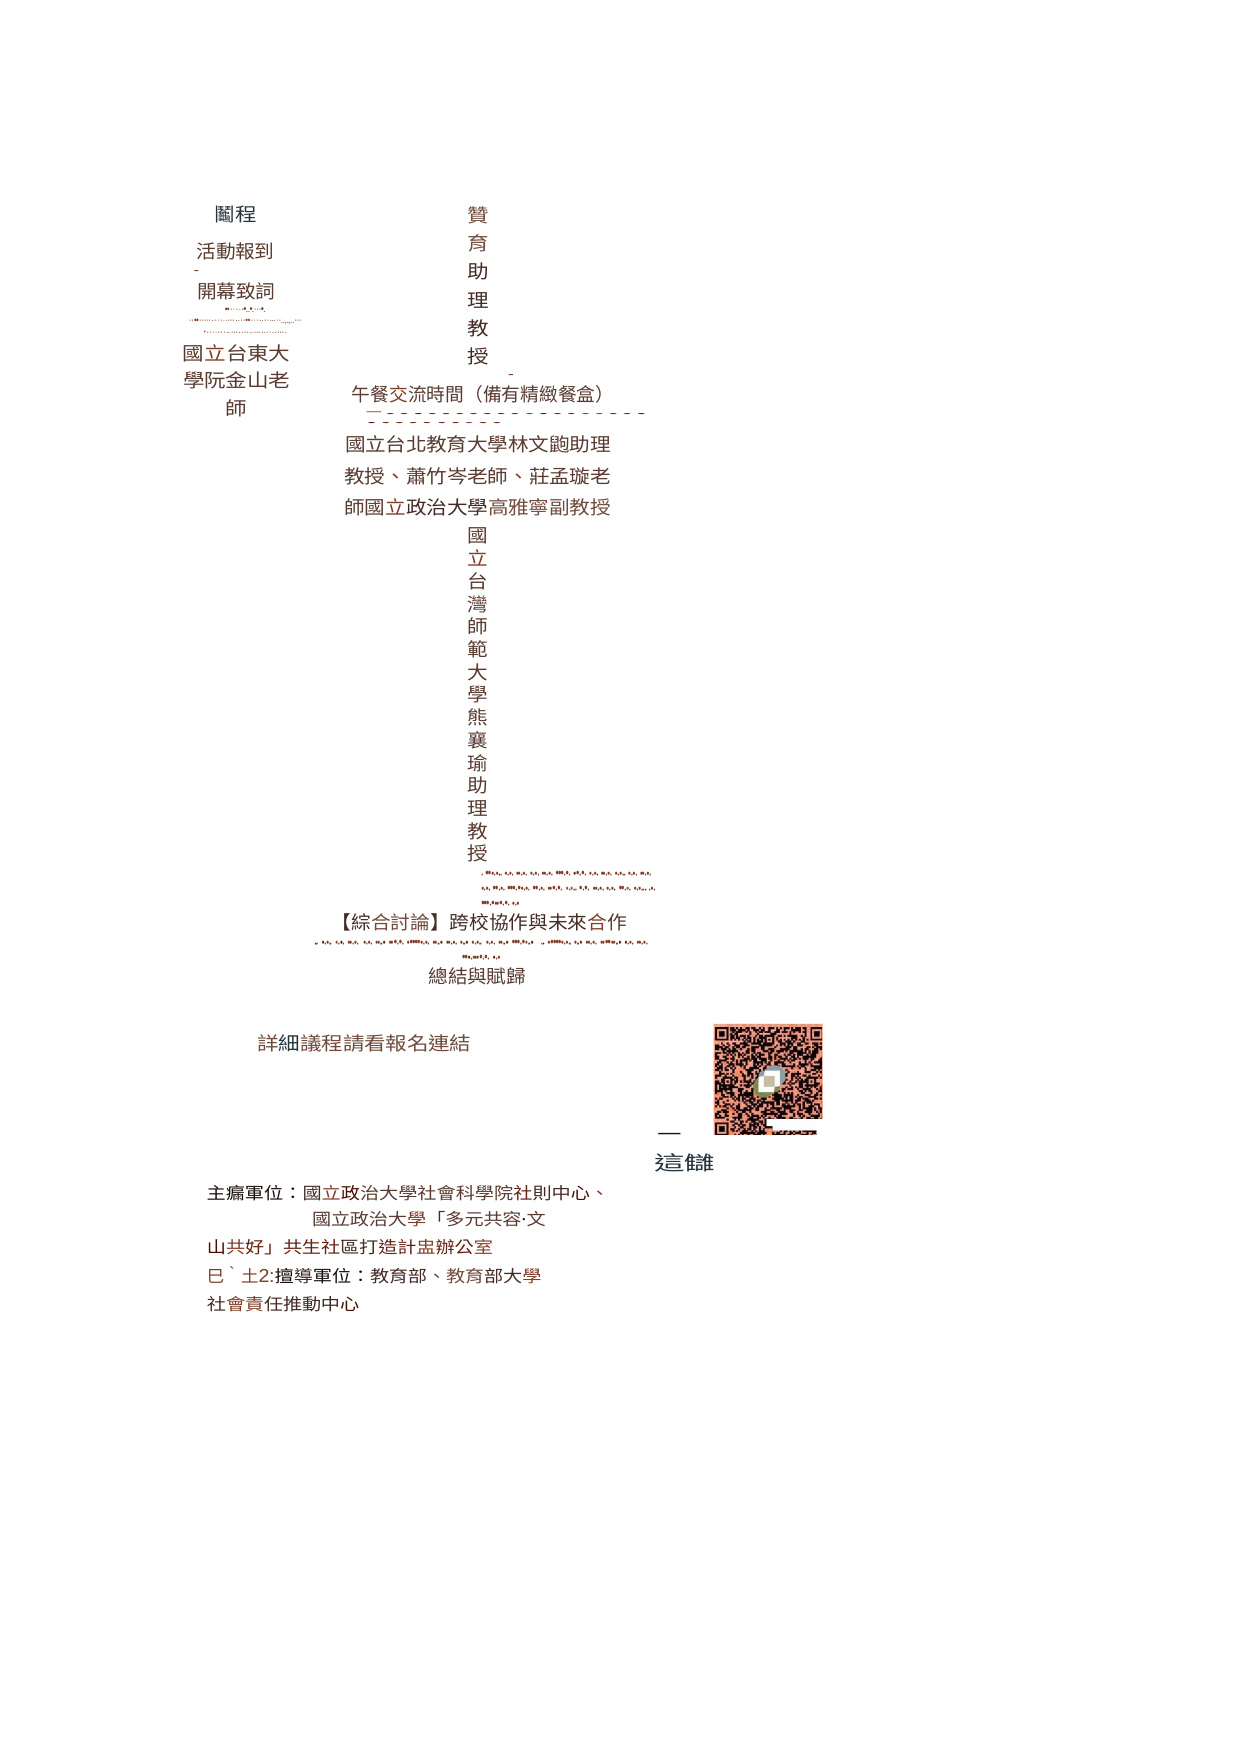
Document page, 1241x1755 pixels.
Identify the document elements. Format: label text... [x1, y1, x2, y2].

text 詳細議程請看報名連結 [257, 1029, 657, 1056]
text 活動報到 [177, 241, 294, 263]
text 國立高雄師範大學鄭雅文助理教授中原大學王贊育助理教授 [301, 421, 306, 983]
text • ••••••• •••• ••••• •••• ••••• •••••• ••••• •••• ••••• ••••• •••• ••••• •••• ••••• ••••••••• ••••• •••••• ••••• •••• ••••• •••• ••••• •••••• ••• ••••••••••• ••• [481, 865, 657, 910]
text ••·····•..•.···•. ··••··················••············..,.,..··· ································ [187, 303, 304, 338]
text 總結與賦歸 [308, 964, 646, 988]
text －籌名這讎 [654, 1119, 666, 1176]
text ••• ••••• •••• ••••• •••• ••••• •••••• ••••••••• ••••• ••••• •••• ••••• •••• ••••• ••••••••• •• •••••••••• •••• ••••• ••••••••• •••• ••••• ••••••••••• ••• [308, 934, 655, 964]
text 開幕致詞 [177, 279, 295, 303]
text 午餐交流時間（備有精緻餐盒） [310, 383, 657, 406]
text 【綜合討論】跨校協作與未來合作 [308, 910, 651, 934]
text 鬮程 [177, 200, 295, 227]
text 國立台灣師範大學熊襄瑜助理教授 [466, 525, 489, 865]
text 國立台東大學阮金山老師 [177, 339, 296, 421]
text - [177, 263, 216, 277]
text -............................. [364, 406, 657, 426]
text 主瘺軍位：國立政治大學社會科學院社則中心、 [206, 1180, 657, 1204]
text - [508, 369, 657, 380]
text 國立高雄師範大學鄭雅文助理教授中原大學王贊育助理教授 [466, 200, 489, 369]
text 國立政治大學「多元共容·文山共好」共生社區打造計盅辦公室 巳｀土2:擅導軍位：教育部、教育部大學社會責任推動中心 [207, 1206, 558, 1315]
text 國立台北教育大學林文鼩助理教授、蕭竹岑老師、莊孟璇老師國立政治大學高雅寧副教授 [344, 429, 612, 520]
